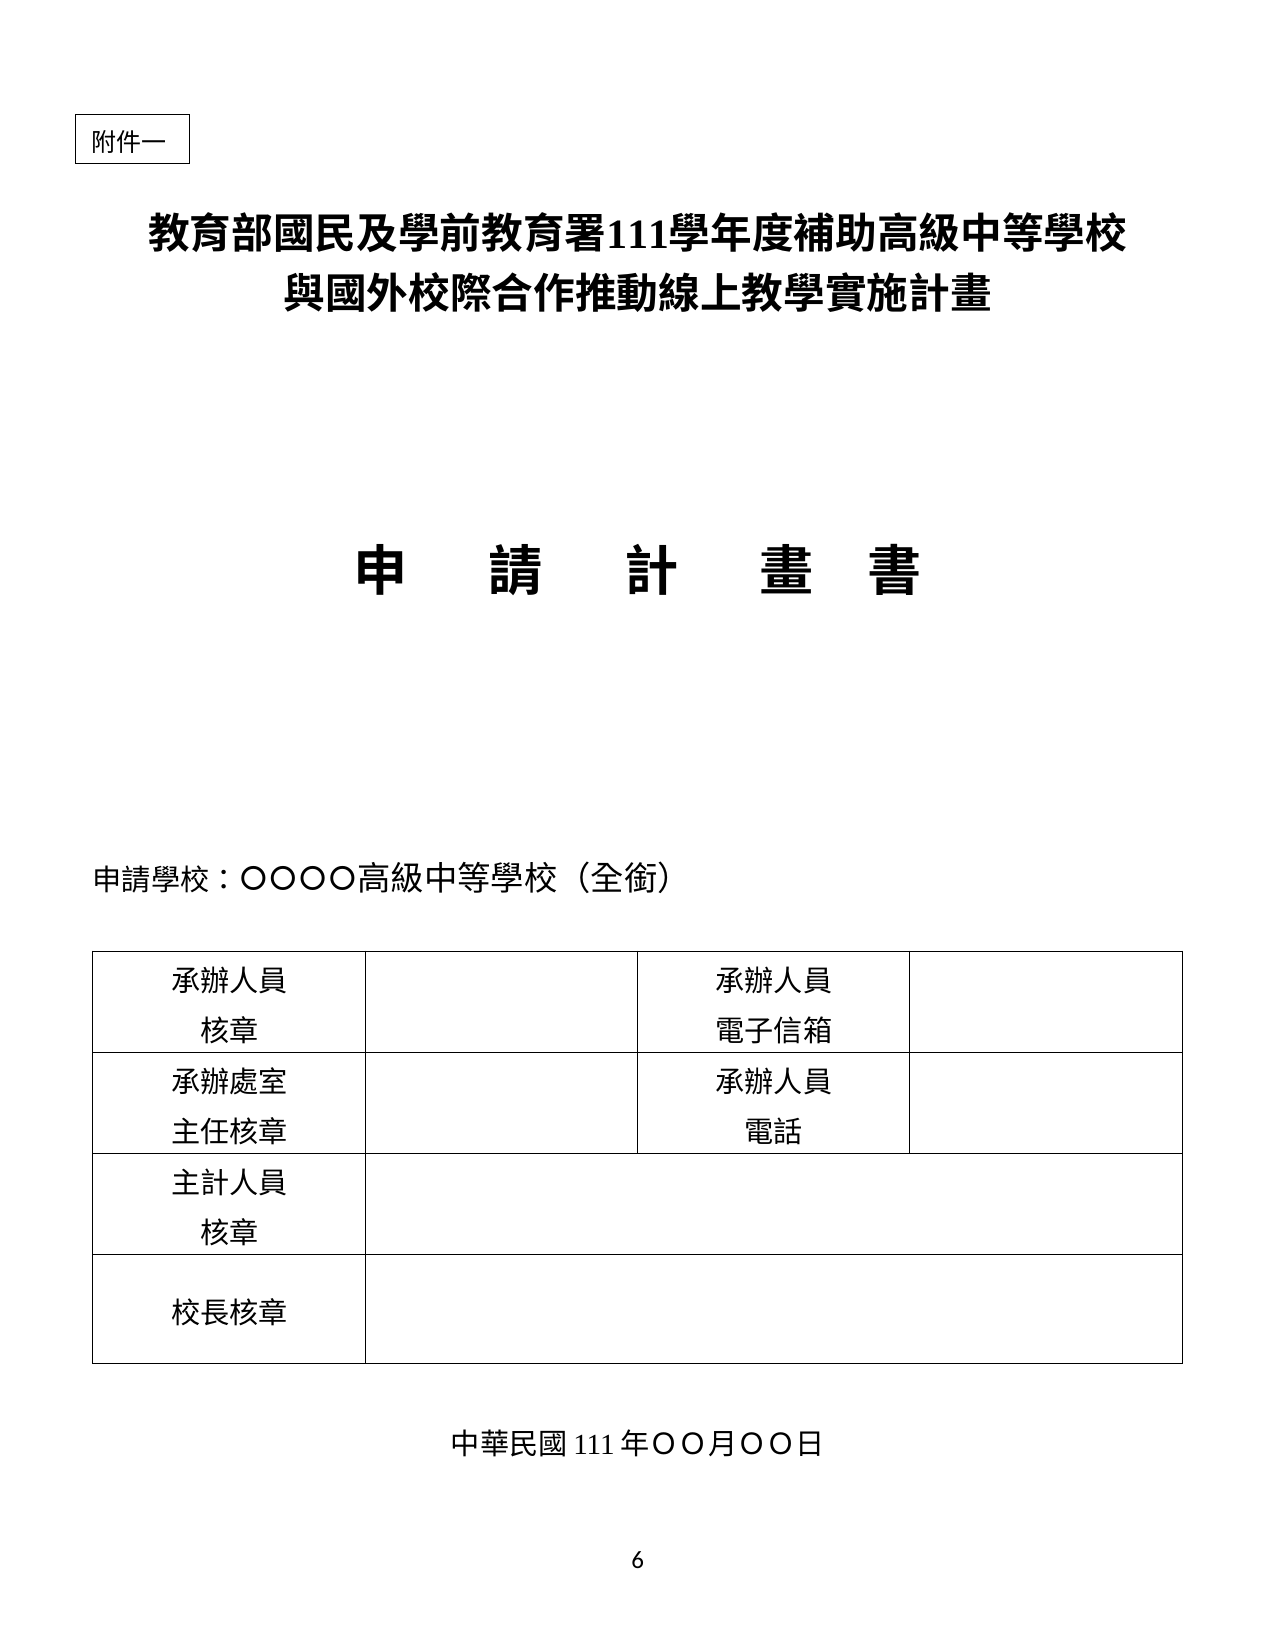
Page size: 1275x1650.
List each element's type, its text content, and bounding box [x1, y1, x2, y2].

table_header [366, 952, 637, 1052]
table_cell 承辦處室 主任核章 [93, 1053, 365, 1153]
table_header 承辦人員 電子信箱 [638, 952, 909, 1052]
text 附件一 [91, 123, 174, 155]
text 申 請 計 畫 書 [75, 551, 1200, 601]
table_cell [910, 1053, 1182, 1153]
table_cell 校長核章 [93, 1255, 365, 1363]
table_cell [366, 1255, 1182, 1363]
table_cell 主計人員 核章 [93, 1154, 365, 1254]
text 申請學校：高級中等學校（全銜） [75, 851, 1200, 901]
text 與國外校際合作推動線上教學實施計畫 [75, 260, 1200, 320]
table_cell [366, 1154, 1182, 1254]
table_header [910, 952, 1182, 1052]
table_header 承辦人員 核章 [93, 952, 365, 1052]
table_cell [366, 1053, 637, 1153]
text 中華民國111年ＯＯ月ＯＯ日 [75, 1414, 1200, 1464]
table_cell 承辦人員 電話 [638, 1053, 909, 1153]
text 教育部國民及學前教育署111學年度補助高級中等學校 [75, 200, 1200, 260]
